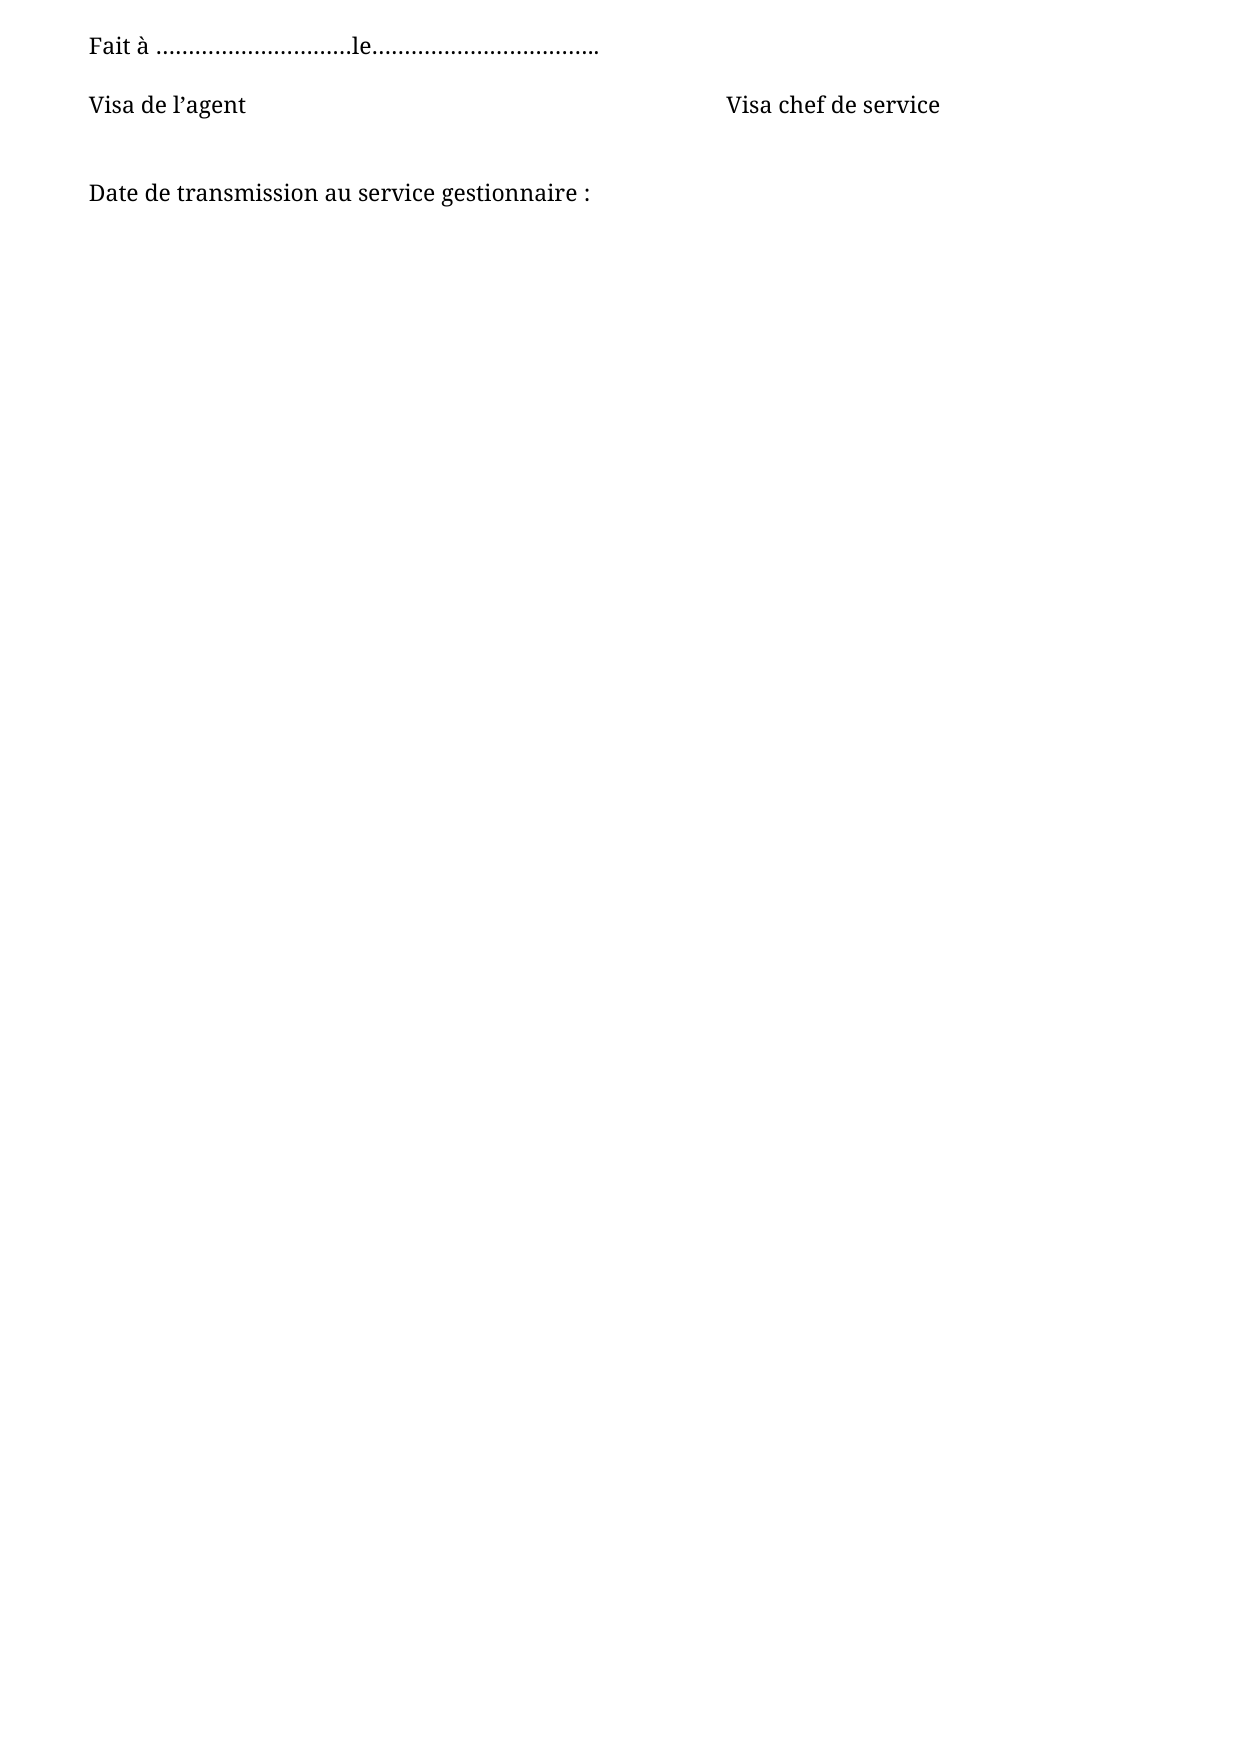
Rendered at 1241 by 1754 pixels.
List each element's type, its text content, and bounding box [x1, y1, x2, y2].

text Visa de l’agent Visa chef de service [89, 89, 1152, 121]
text Date de transmission au service gestionnaire : [89, 177, 1152, 209]
text Fait à …………………………le…………………………….. [89, 29, 1152, 61]
